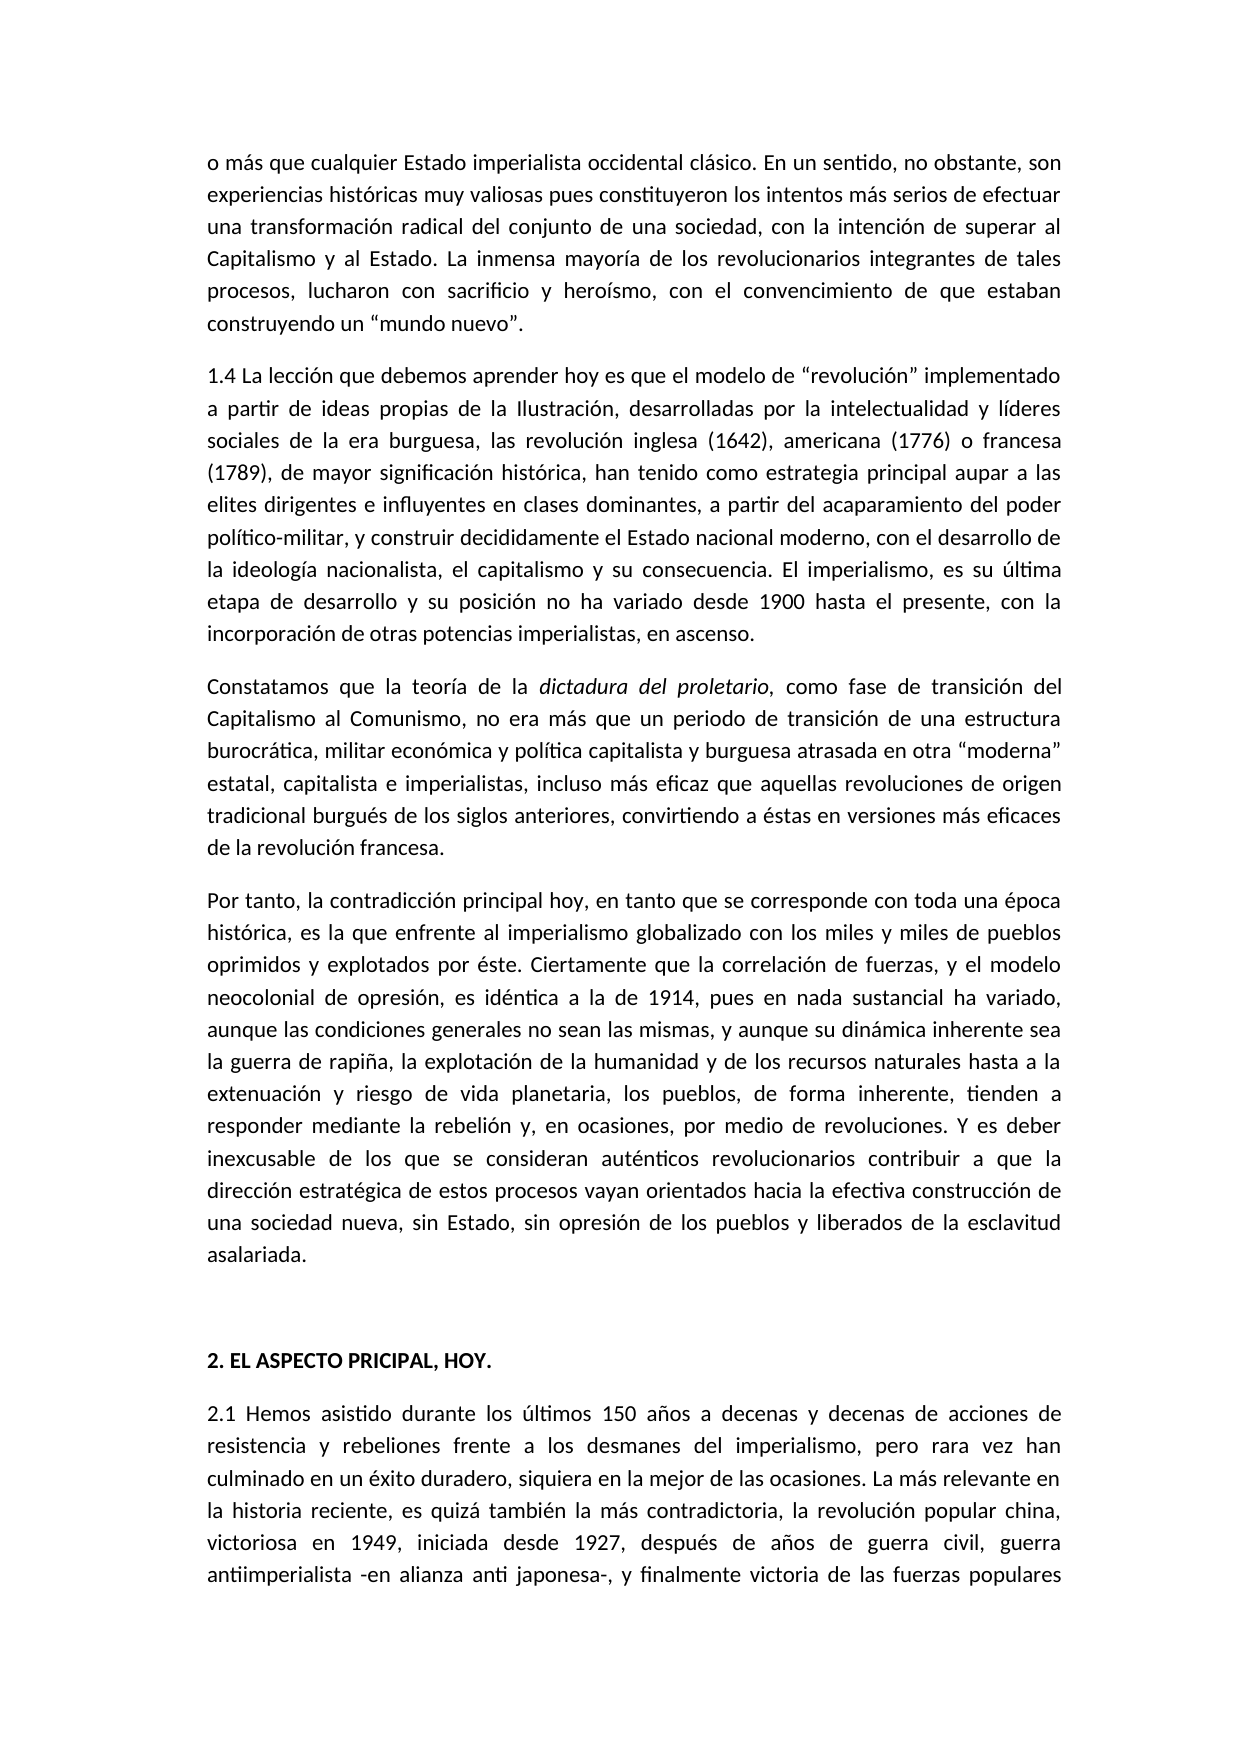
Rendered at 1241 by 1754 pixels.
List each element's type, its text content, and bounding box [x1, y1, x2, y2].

text 1.4 La lección que debemos aprender hoy es que el modelo de “revolución” implementado a partir de ideas propias de la Ilustración, desarrolladas por la intelectualidad y líderes sociales de la era burguesa, las revolución inglesa (1642), americana (1776) o francesa (1789), de mayor significación histórica, han tenido como estrategia principal aupar a las elites dirigentes e influyentes en clases dominantes, a partir del acaparamiento del poder político-militar, y construir decididamente el Estado nacional moderno, con el desarrollo de la ideología nacionalista, el capitalismo y su consecuencia. El imperialismo, es su última etapa de desarrollo y su posición no ha variado desde 1900 hasta el presente, con la incorporación de otras potencias imperialistas, en ascenso. [207, 362, 1063, 647]
text Por tanto, la contradicción principal hoy, en tanto que se corresponde con toda una época histórica, es la que enfrente al imperialismo globalizado con los miles y miles de pueblos oprimidos y explotados por éste. Ciertamente que la correlación de fuerzas, y el modelo neocolonial de opresión, es idéntica a la de 1914, pues en nada sustancial ha variado, aunque las condiciones generales no sean las mismas, y aunque su dinámica inherente sea la guerra de rapiña, la explotación de la humanidad y de los recursos naturales hasta a la extenuación y riesgo de vida planetaria, los pueblos, de forma inherente, tienden a responder mediante la rebelión y, en ocasiones, por medio de revoluciones. Y es deber inexcusable de los que se consideran auténticos revolucionarios contribuir a que la dirección estratégica de estos procesos vayan orientados hacia la efectiva construcción de una sociedad nueva, sin Estado, sin opresión de los pueblos y liberados de la esclavitud asalariada. [207, 886, 1063, 1268]
text o más que cualquier Estado imperialista occidental clásico. En un sentido, no obstante, son experiencias históricas muy valiosas pues constituyeron los intentos más serios de efectuar una transformación radical del conjunto de una sociedad, con la intención de superar al Capitalismo y al Estado. La inmensa mayoría de los revolucionarios integrantes de tales procesos, lucharon con sacrificio y heroísmo, con el convencimiento de que estaban construyendo un “mundo nuevo”. [207, 148, 1063, 337]
text Constatamos que la teoría de la dictadura del proletario, como fase de transición del Capitalismo al Comunismo, no era más que un periodo de transición de una estructura burocrática, militar económica y política capitalista y burguesa atrasada en otra “moderna” estatal, capitalista e imperialistas, incluso más eficaz que aquellas revoluciones de origen tradicional burgués de los siglos anteriores, convirtiendo a éstas en versiones más eficaces de la revolución francesa. [207, 672, 1063, 861]
text 2.1 Hemos asistido durante los últimos 150 años a decenas y decenas de acciones de resistencia y rebeliones frente a los desmanes del imperialismo, pero rara vez han culminado en un éxito duradero, siquiera en la mejor de las ocasiones. La más relevante en la historia reciente, es quizá también la más contradictoria, la revolución popular china, victoriosa en 1949, iniciada desde 1927, después de años de guerra civil, guerra antiimperialista -en alianza anti japonesa-, y finalmente victoria de las fuerzas populares [207, 1399, 1063, 1588]
text 2. EL ASPECTO PRICIPAL, HOY. [207, 1346, 1063, 1374]
